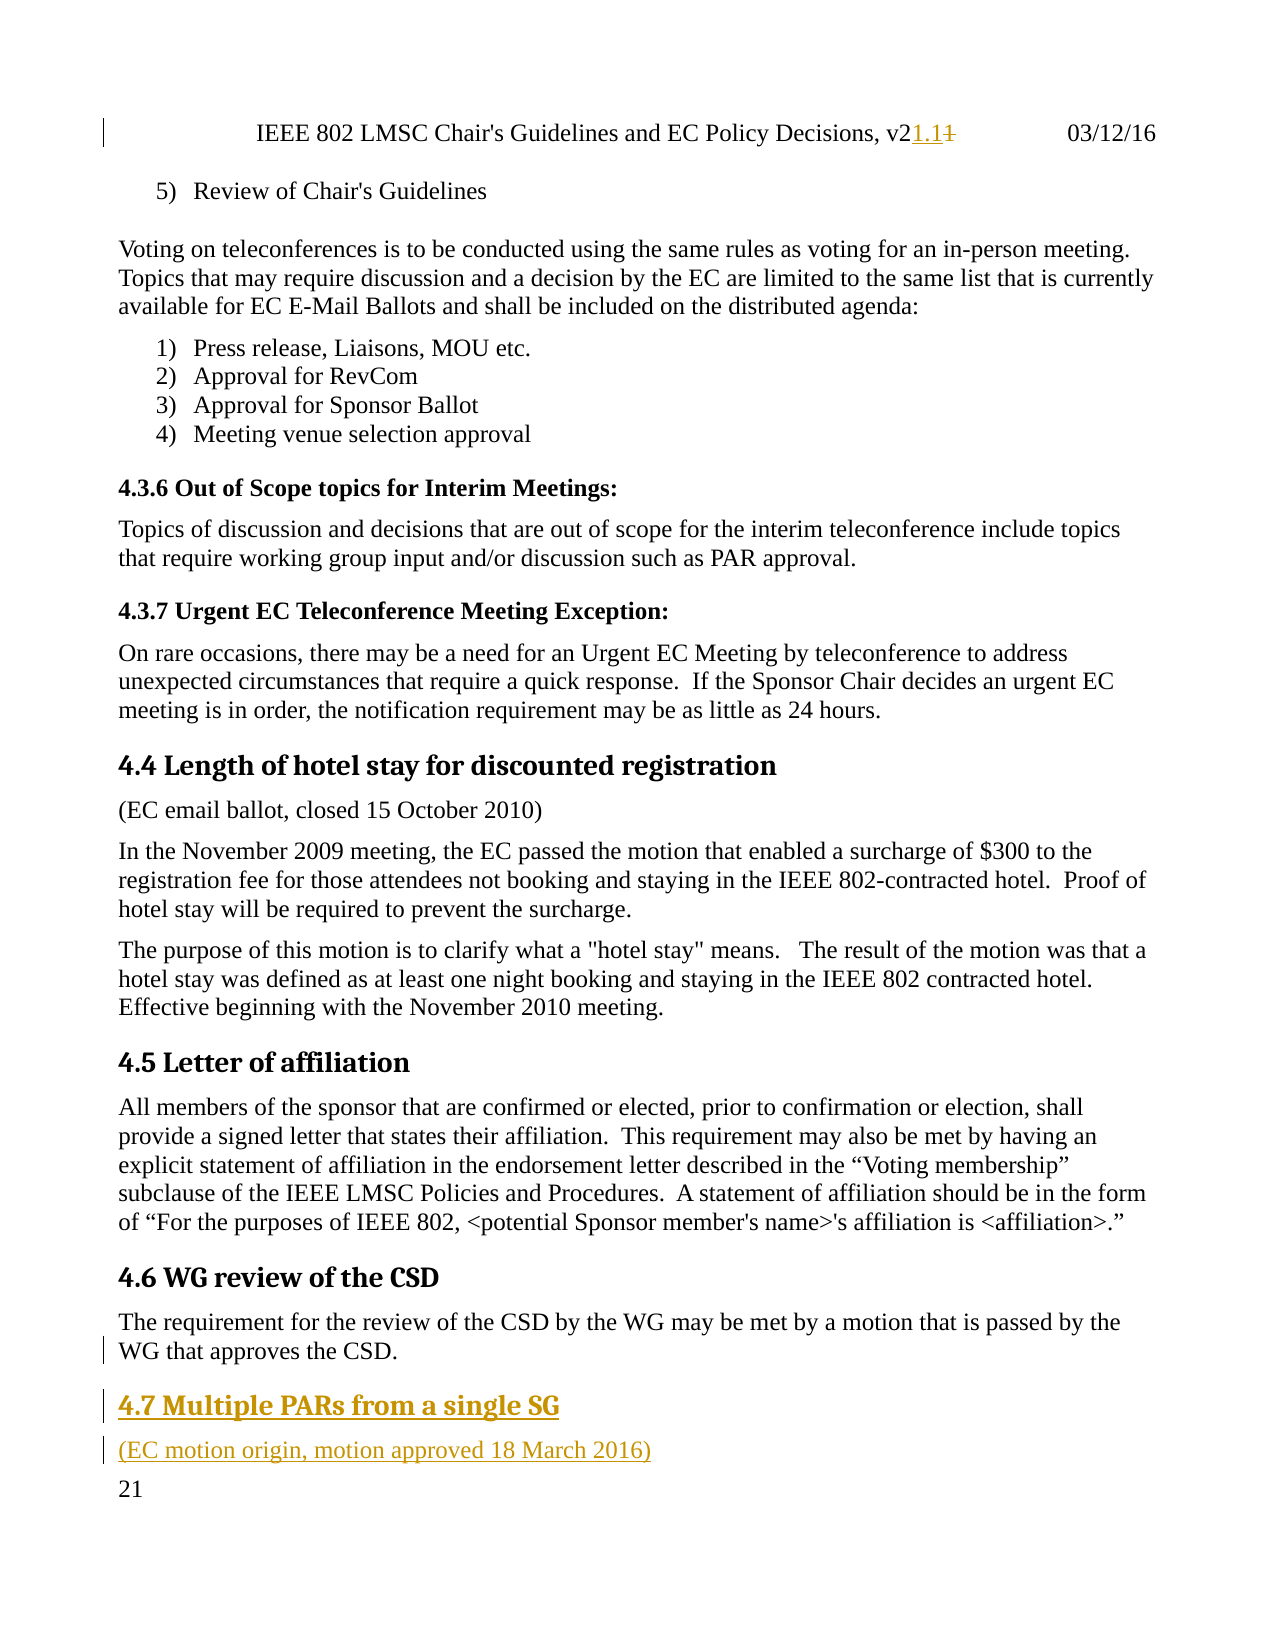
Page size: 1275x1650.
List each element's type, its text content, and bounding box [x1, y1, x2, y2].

text All members of the sponsor that are confirmed or elected, prior to confirmation or election, shall provide a signed letter that states their affiliation. This requirement may also be met by having an explicit statement of affiliation in the endorsement letter described in the “Voting membership” subclause of the IEEE LMSC Policies and Procedures. A statement of affiliation should be in the form of “For the purposes of IEEE 802, <potential Sponsor member's name>'s affiliation is <affiliation>.” [118, 1092, 1157, 1236]
text The purpose of this motion is to clarify what a "hotel stay" means. The result of the motion was that a hotel stay was defined as at least one night booking and staying in the IEEE 802 contracted hotel. Effective beginning with the November 2010 meeting. [118, 935, 1157, 1021]
text (EC email ballot, closed 15 October 2010) [118, 795, 1157, 824]
list Approval for Sponsor Ballot [156, 390, 1157, 419]
subtitle Letter of affiliation [118, 1046, 1157, 1080]
list Review of Chair's Guidelines [156, 176, 1157, 234]
list Approval for RevCom [156, 361, 1157, 390]
text Topics of discussion and decisions that are out of scope for the interim teleconference include topics that require working group input and/or discussion such as PAR approval. [118, 514, 1157, 571]
text In the November 2009 meeting, the EC passed the motion that enabled a surcharge of $300 to the registration fee for those attendees not booking and staying in the IEEE 802-contracted hotel. Proof of hotel stay will be required to prevent the surcharge. [118, 836, 1157, 922]
subtitle Out of Scope topics for Interim Meetings: [118, 473, 1157, 501]
text Voting on teleconferences is to be conducted using the same rules as voting for an in-person meeting. Topics that may require discussion and a decision by the EC are limited to the same list that is currently available for EC E-Mail Ballots and shall be included on the distributed agenda: [118, 234, 1157, 320]
subtitle WG review of the CSD [118, 1261, 1157, 1294]
subtitle Urgent EC Teleconference Meeting Exception: [118, 596, 1157, 625]
list Press release, Liaisons, MOU etc. [156, 333, 1157, 361]
text (EC motion origin, motion approved 18 March 2016) [118, 1436, 1157, 1464]
list Meeting venue selection approval [156, 419, 1157, 448]
text On rare occasions, there may be a need for an Urgent EC Meeting by teleconference to address unexpected circumstances that require a quick response. If the Sponsor Chair decides an urgent EC meeting is in order, the notification requirement may be as little as 24 hours. [118, 638, 1157, 724]
text The requirement for the review of the CSD by the WG may be met by a motion that is passed by the WG that approves the CSD. [118, 1307, 1157, 1364]
subtitle Multiple PARs from a single SG [118, 1389, 1157, 1423]
subtitle Length of hotel stay for discounted registration [118, 749, 1157, 782]
